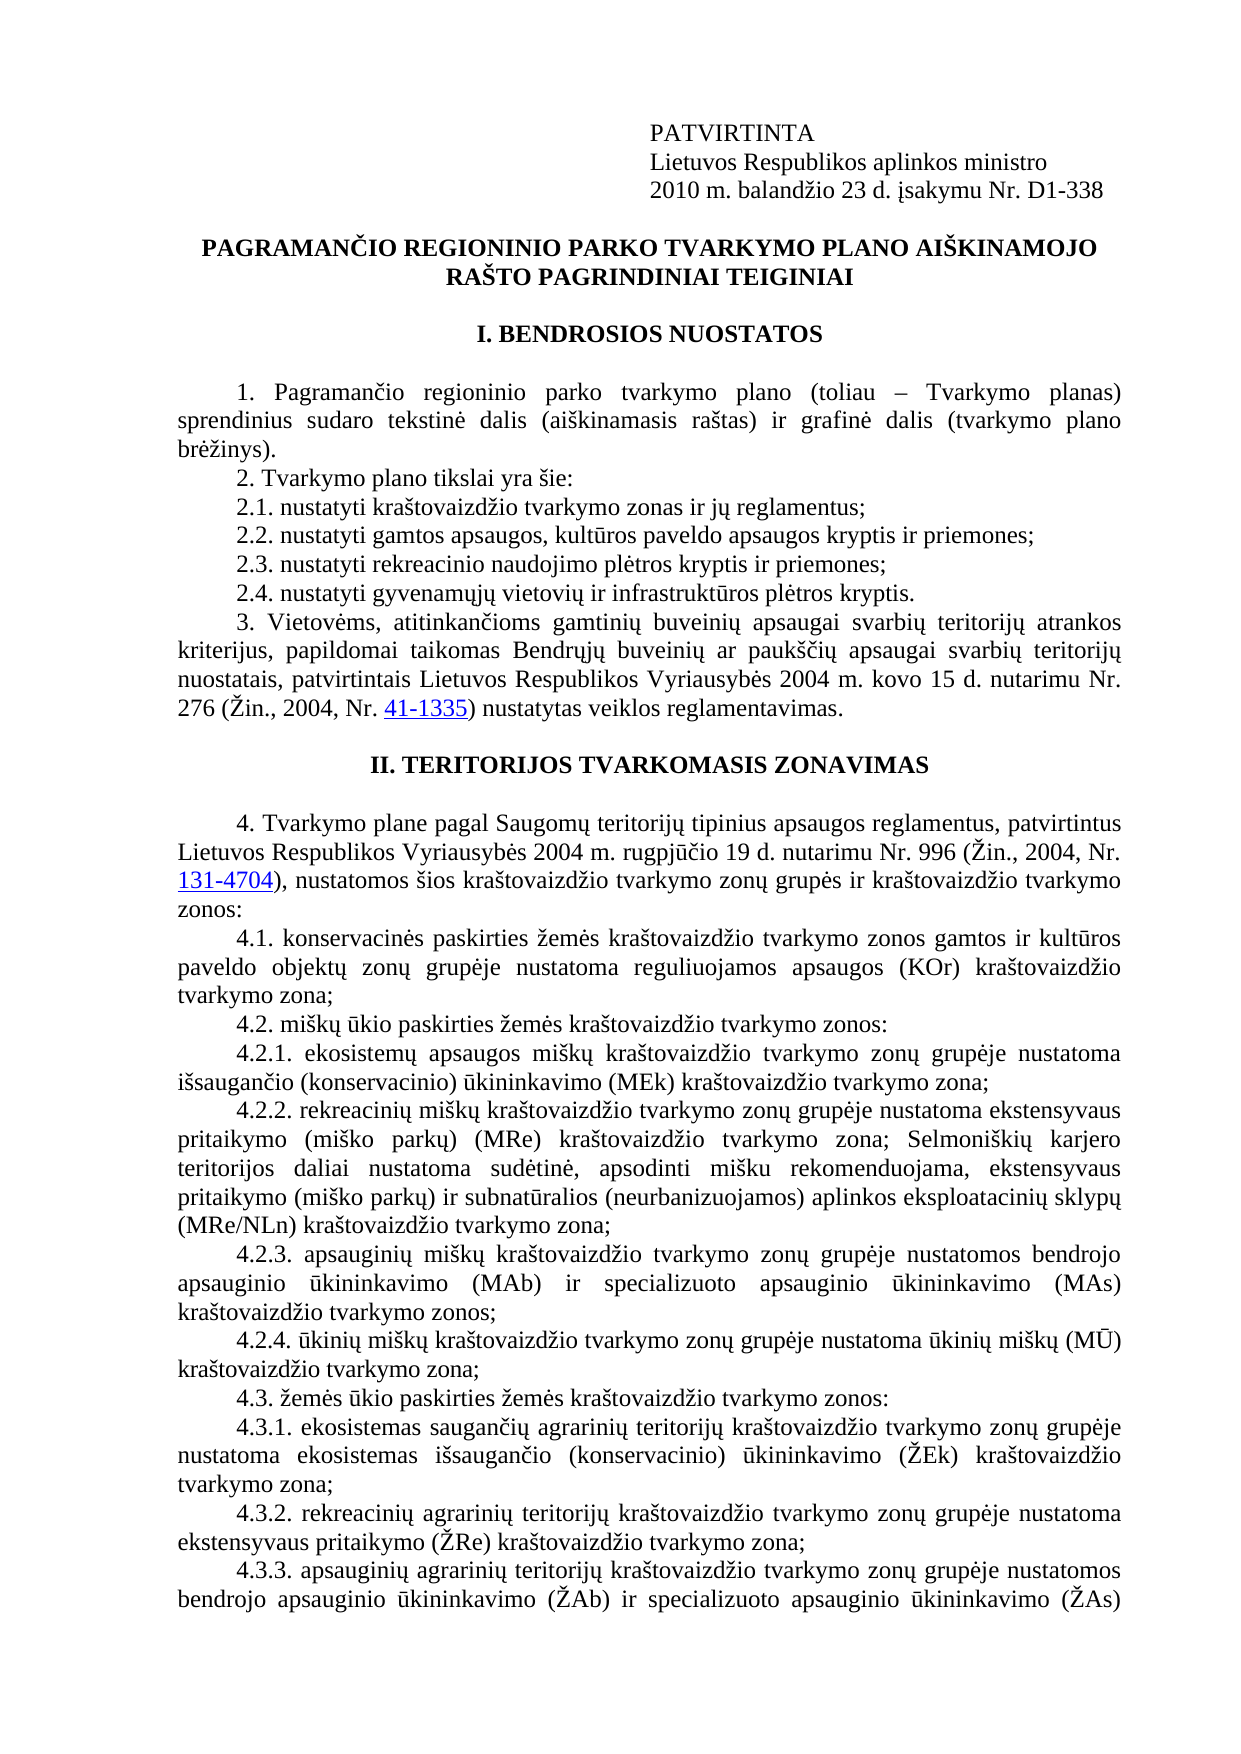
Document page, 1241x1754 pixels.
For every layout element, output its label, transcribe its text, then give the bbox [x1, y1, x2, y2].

text Lietuvos Respublikos aplinkos ministro [649, 147, 1122, 176]
text 4.3.1. ekosistemas saugančių agrarinių teritorijų kraštovaizdžio tvarkymo zonų grupėje nustatoma ekosistemas išsaugančio (konservacinio) ūkininkavimo (ŽEk) kraštovaizdžio tvarkymo zona; [177, 1412, 1122, 1498]
text 4.2. miškų ūkio paskirties žemės kraštovaizdžio tvarkymo zonos: [177, 1009, 1122, 1038]
text 4.2.4. ūkinių miškų kraštovaizdžio tvarkymo zonų grupėje nustatoma ūkinių miškų (MŪ) kraštovaizdžio tvarkymo zona; [177, 1326, 1122, 1383]
text 2.1. nustatyti kraštovaizdžio tvarkymo zonas ir jų reglamentus; [177, 492, 1122, 521]
text 4.2.2. rekreacinių miškų kraštovaizdžio tvarkymo zonų grupėje nustatoma ekstensyvaus pritaikymo (miško parkų) (MRe) kraštovaizdžio tvarkymo zona; Selmoniškių karjero teritorijos daliai nustatoma sudėtinė, apsodinti mišku rekomenduojama, ekstensyvaus pritaikymo (miško parkų) ir subnatūralios (neurbanizuojamos) aplinkos eksploatacinių sklypų (MRe/NLn) kraštovaizdžio tvarkymo zona; [177, 1096, 1122, 1239]
text 4.3. žemės ūkio paskirties žemės kraštovaizdžio tvarkymo zonos: [177, 1383, 1122, 1412]
text 3. Vietovėms, atitinkančioms gamtinių buveinių apsaugai svarbių teritorijų atrankos kriterijus, papildomai taikomas Bendrųjų buveinių ar paukščių apsaugai svarbių teritorijų nuostatais, patvirtintais Lietuvos Respublikos Vyriausybės 2004 m. kovo 15 d. nutarimu Nr. 276 (Žin., 2004, Nr. 41-1335) nustatytas veiklos reglamentavimas. [177, 607, 1122, 722]
text 4. Tvarkymo plane pagal Saugomų teritorijų tipinius apsaugos reglamentus, patvirtintus Lietuvos Respublikos Vyriausybės 2004 m. rugpjūčio 19 d. nutarimu Nr. 996 (Žin., 2004, Nr. 131-4704), nustatomos šios kraštovaizdžio tvarkymo zonų grupės ir kraštovaizdžio tvarkymo zonos: [177, 808, 1122, 923]
text 2.2. nustatyti gamtos apsaugos, kultūros paveldo apsaugos kryptis ir priemones; [177, 521, 1122, 549]
text 1. Pagramančio regioninio parko tvarkymo plano (toliau – Tvarkymo planas) sprendinius sudaro tekstinė dalis (aiškinamasis raštas) ir grafinė dalis (tvarkymo plano brėžinys). [177, 377, 1122, 463]
text 2.3. nustatyti rekreacinio naudojimo plėtros kryptis ir priemones; [177, 549, 1122, 578]
text I. BENDROSIOS NUOSTATOS [177, 319, 1122, 348]
text PAGRAMANČIO REGIONINIO PARKO TVARKYMO PLANO AIŠKINAMOJO RAŠTO PAGRINDINIAI TEIGINIAI [177, 233, 1122, 291]
text 4.2.3. apsauginių miškų kraštovaizdžio tvarkymo zonų grupėje nustatomos bendrojo apsauginio ūkininkavimo (MAb) ir specializuoto apsauginio ūkininkavimo (MAs) kraštovaizdžio tvarkymo zonos; [177, 1239, 1122, 1326]
text PATVIRTINTA [649, 118, 1122, 147]
text II. TERITORIJOS TVARKOMASIS ZONAVIMAS [177, 751, 1122, 779]
text 4.3.3. apsauginių agrarinių teritorijų kraštovaizdžio tvarkymo zonų grupėje nustatomos bendrojo apsauginio ūkininkavimo (ŽAb) ir specializuoto apsauginio ūkininkavimo (ŽAs) [177, 1556, 1122, 1613]
text 2010 m. balandžio 23 d. įsakymu Nr. D1-338 [649, 176, 1122, 204]
text 2.4. nustatyti gyvenamųjų vietovių ir infrastruktūros plėtros kryptis. [177, 578, 1122, 607]
text 4.3.2. rekreacinių agrarinių teritorijų kraštovaizdžio tvarkymo zonų grupėje nustatoma ekstensyvaus pritaikymo (ŽRe) kraštovaizdžio tvarkymo zona; [177, 1498, 1122, 1556]
text 2. Tvarkymo plano tikslai yra šie: [177, 463, 1122, 492]
text 4.1. konservacinės paskirties žemės kraštovaizdžio tvarkymo zonos gamtos ir kultūros paveldo objektų zonų grupėje nustatoma reguliuojamos apsaugos (KOr) kraštovaizdžio tvarkymo zona; [177, 923, 1122, 1009]
text 4.2.1. ekosistemų apsaugos miškų kraštovaizdžio tvarkymo zonų grupėje nustatoma išsaugančio (konservacinio) ūkininkavimo (MEk) kraštovaizdžio tvarkymo zona; [177, 1038, 1122, 1096]
